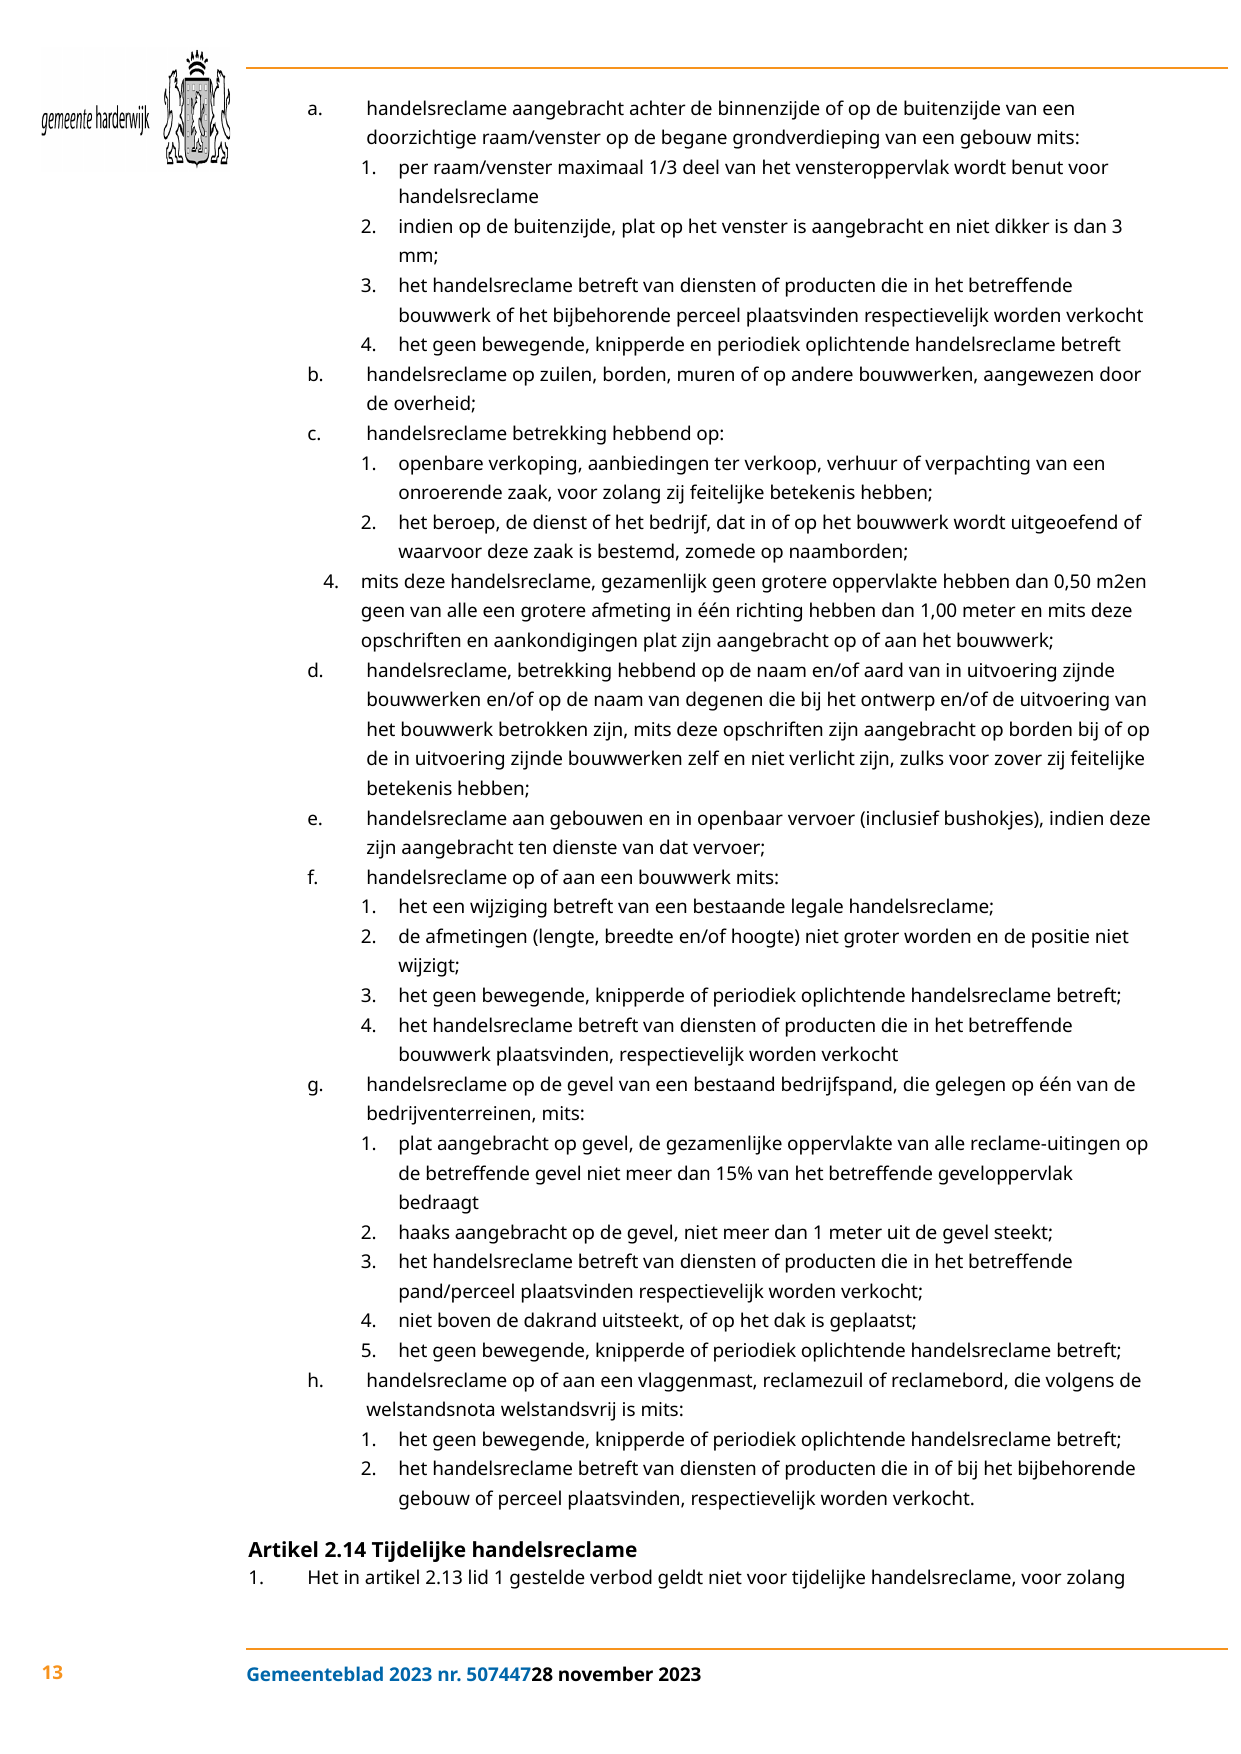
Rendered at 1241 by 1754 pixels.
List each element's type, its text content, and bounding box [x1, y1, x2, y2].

list handelsreclame op of aan een bouwwerk mits: [307, 864, 1152, 890]
list het geen bewegende, knipperde of periodiek oplichtende handelsreclame betreft; [361, 1337, 1152, 1363]
list handelsreclame aan gebouwen en in openbaar vervoer (inclusief bushokjes), indien deze zijn aangebracht ten dienste van dat vervoer; [307, 805, 1152, 860]
list handelsreclame op zuilen, borden, muren of op andere bouwwerken, aangewezen door de overheid; [307, 361, 1152, 416]
list handelsreclame op of aan een vlaggenmast, reclamezuil of reclamebord, die volgens de welstandsnota welstandsvrij is mits: [307, 1367, 1152, 1422]
list het handelsreclame betreft van diensten of producten die in of bij het bijbehorende gebouw of perceel plaatsvinden, respectievelijk worden verkocht. [361, 1456, 1152, 1511]
list het geen bewegende, knipperde en periodiek oplichtende handelsreclame betreft [361, 331, 1152, 357]
list het beroep, de dienst of het bedrijf, dat in of op het bouwwerk wordt uitgeoefend of waarvoor deze zaak is bestemd, zomede op naamborden; [361, 509, 1152, 564]
list handelsreclame aangebracht achter de binnenzijde of op de buitenzijde van een doorzichtige raam/venster op de begane grondverdieping van een gebouw mits: [307, 95, 1152, 150]
list niet boven de dakrand uitsteekt, of op het dak is geplaatst; [361, 1308, 1152, 1333]
list de afmetingen (lengte, breedte en/of hoogte) niet groter worden en de positie niet wijzigt; [361, 923, 1152, 978]
list het geen bewegende, knipperde of periodiek oplichtende handelsreclame betreft; [361, 1426, 1152, 1452]
list het geen bewegende, knipperde of periodiek oplichtende handelsreclame betreft; [361, 982, 1152, 1008]
list indien op de buitenzijde, plat op het venster is aangebracht en niet dikker is dan 3 mm; [361, 213, 1152, 268]
list Het in artikel 2.13 lid 1 gestelde verbod geldt niet voor tijdelijke handelsreclame, voor zolang [248, 1564, 1152, 1590]
list openbare verkoping, aanbiedingen ter verkoop, verhuur of verpachting van een onroerende zaak, voor zolang zij feitelijke betekenis hebben; [361, 450, 1152, 505]
list handelsreclame betrekking hebbend op: [307, 420, 1152, 446]
list handelsreclame op de gevel van een bestaand bedrijfspand, die gelegen op één van de bedrijventerreinen, mits: [307, 1071, 1152, 1126]
picture [41, 47, 231, 172]
list haaks aangebracht op de gevel, niet meer dan 1 meter uit de gevel steekt; [361, 1219, 1152, 1245]
text Artikel 2.14 Tijdelijke handelsreclame [248, 1536, 1152, 1564]
list plat aangebracht op gevel, de gezamenlijke oppervlakte van alle reclame-uitingen op de betreffende gevel niet meer dan 15% van het betreffende geveloppervlak bedraagt [361, 1130, 1152, 1215]
list het handelsreclame betreft van diensten of producten die in het betreffende bouwwerk of het bijbehorende perceel plaatsvinden respectievelijk worden verkocht [361, 272, 1152, 328]
list het handelsreclame betreft van diensten of producten die in het betreffende bouwwerk plaatsvinden, respectievelijk worden verkocht [361, 1012, 1152, 1067]
list het handelsreclame betreft van diensten of producten die in het betreffende pand/perceel plaatsvinden respectievelijk worden verkocht; [361, 1248, 1152, 1304]
list het een wijziging betreft van een bestaande legale handelsreclame; [361, 893, 1152, 919]
list handelsreclame, betrekking hebbend op de naam en/of aard van in uitvoering zijnde bouwwerken en/of op de naam van degenen die bij het ontwerp en/of de uitvoering van het bouwwerk betrokken zijn, mits deze opschriften zijn aangebracht op borden bij of op de in uitvoering zijnde bouwwerken zelf en niet verlicht zijn, zulks voor zover zij feitelijke betekenis hebben; [307, 657, 1152, 801]
list per raam/venster maximaal 1/3 deel van het vensteroppervlak wordt benut voor handelsreclame [361, 154, 1152, 209]
list mits deze handelsreclame, gezamenlijk geen grotere oppervlakte hebben dan 0,50 m2en geen van alle een grotere afmeting in één richting hebben dan 1,00 meter en mits deze opschriften en aankondigingen plat zijn aangebracht op of aan het bouwwerk; [323, 568, 1152, 653]
